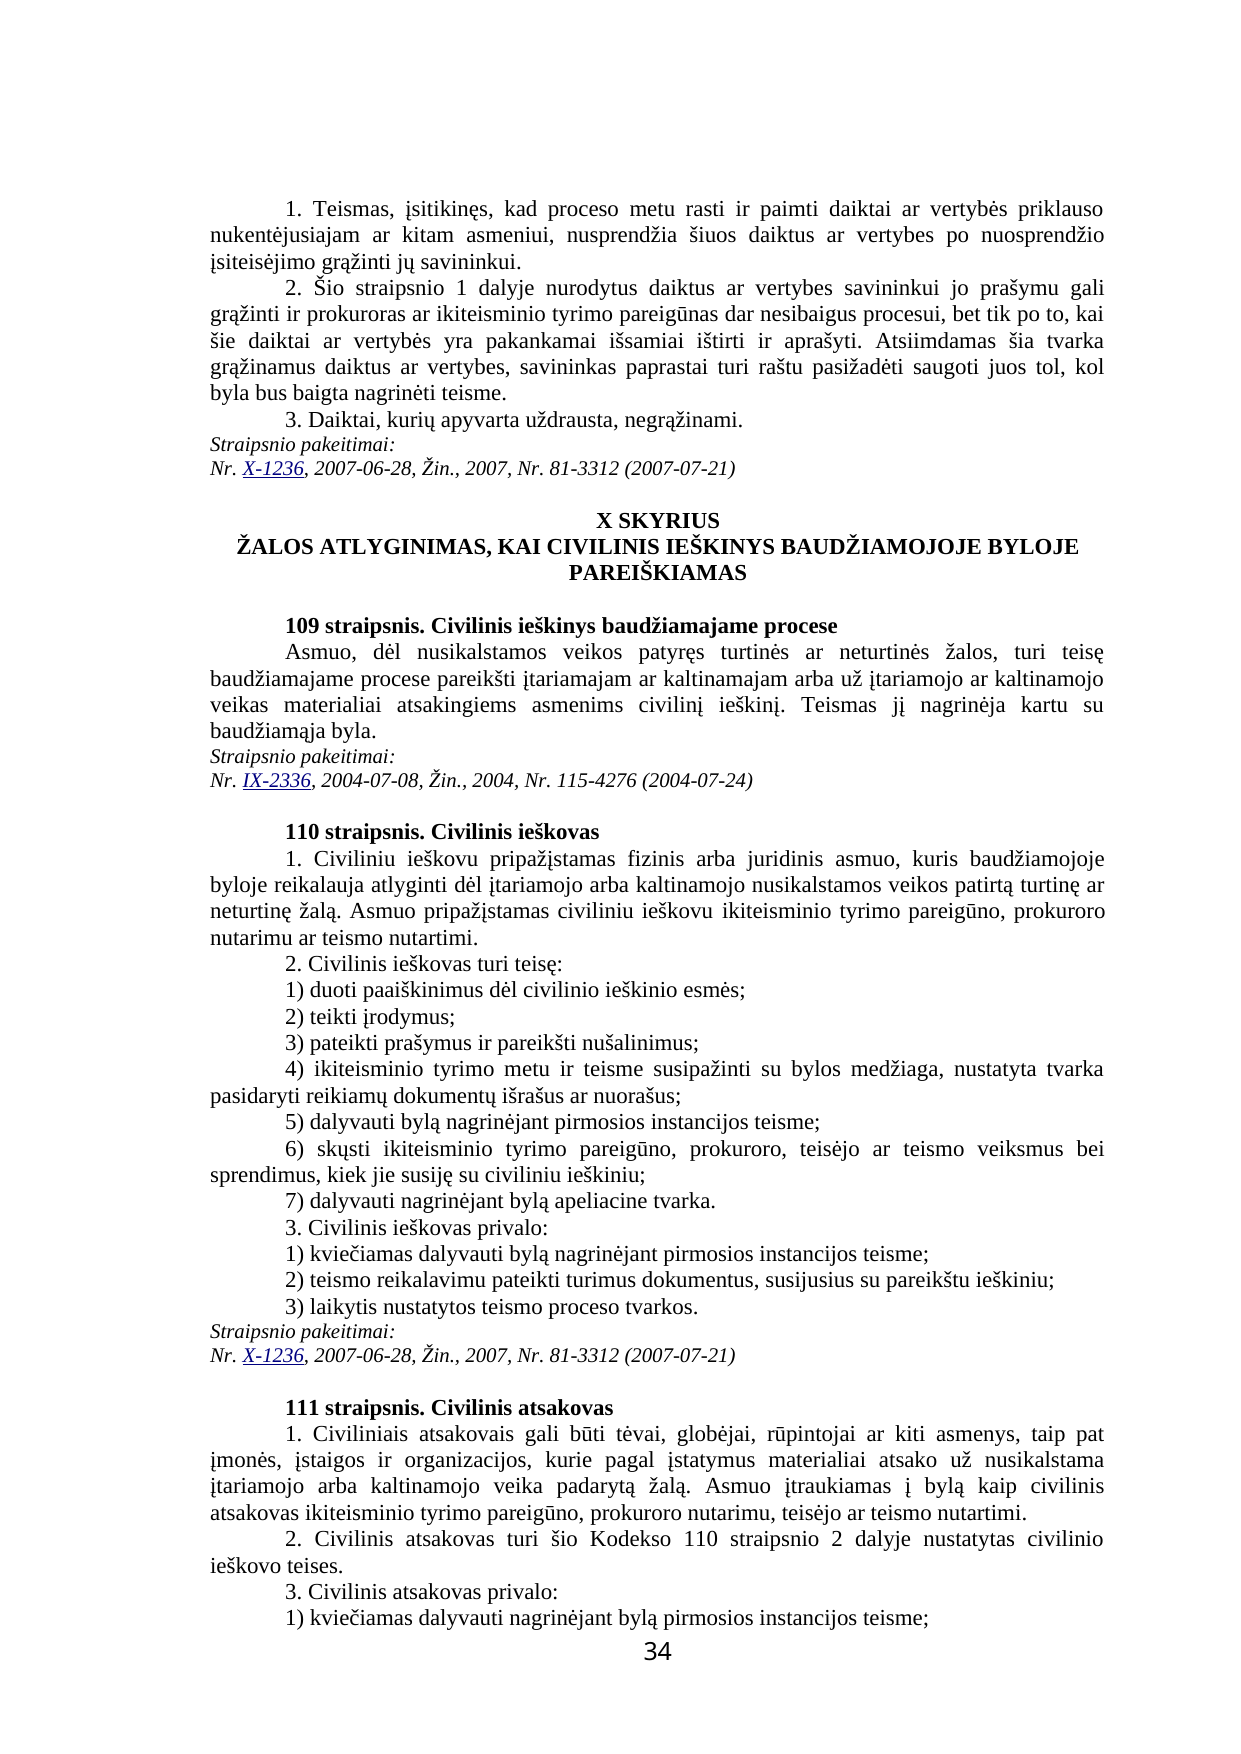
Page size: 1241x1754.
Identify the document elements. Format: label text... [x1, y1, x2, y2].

text 3) laikytis nustatytos teismo proceso tvarkos. [210, 1293, 1106, 1319]
text 109 straipsnis. Civilinis ieškinys baudžiamajame procese [210, 612, 1106, 638]
text 2) teismo reikalavimu pateikti turimus dokumentus, susijusius su pareikštu ieškiniu; [210, 1266, 1106, 1293]
text 1) duoti paaiškinimus dėl civilinio ieškinio esmės; [210, 976, 1106, 1003]
text Asmuo, dėl nusikalstamos veikos patyręs turtinės ar neturtinės žalos, turi teisę baudžiamajame procese pareikšti įtariamajam ar kaltinamajam arba už įtariamojo ar kaltinamojo veikas materialiai atsakingiems asmenims civilinį ieškinį. Teismas jį nagrinėja kartu su baudžiamąja byla. [210, 638, 1106, 744]
text 111 straipsnis. Civilinis atsakovas [210, 1393, 1106, 1420]
text Straipsnio pakeitimai: [210, 1319, 1106, 1343]
text 2. Civilinis ieškovas turi teisę: [210, 950, 1106, 976]
text Straipsnio pakeitimai: [210, 432, 1106, 456]
text Nr. X-1236, 2007-06-28, Žin., 2007, Nr. 81-3312 (2007-07-21) [210, 1343, 1106, 1367]
text 7) dalyvauti nagrinėjant bylą apeliacine tvarka. [210, 1187, 1106, 1214]
text 3. Daiktai, kurių apyvarta uždrausta, negrąžinami. [210, 406, 1106, 432]
text 6) skųsti ikiteisminio tyrimo pareigūno, prokuroro, teisėjo ar teismo veiksmus bei sprendimus, kiek jie susiję su civiliniu ieškiniu; [210, 1134, 1106, 1187]
text 5) dalyvauti bylą nagrinėjant pirmosios instancijos teisme; [210, 1108, 1106, 1134]
subtitle X skyrius [210, 507, 1106, 533]
text 110 straipsnis. Civilinis ieškovas [210, 818, 1106, 845]
text 1. Civiliniu ieškovu pripažįstamas fizinis arba juridinis asmuo, kuris baudžiamojoje byloje reikalauja atlyginti dėl įtariamojo arba kaltinamojo nusikalstamos veikos patirtą turtinę ar neturtinę žalą. Asmuo pripažįstamas civiliniu ieškovu ikiteisminio tyrimo pareigūno, prokuroro nutarimu ar teismo nutartimi. [210, 845, 1106, 950]
text 2. Šio straipsnio 1 dalyje nurodytus daiktus ar vertybes savininkui jo prašymu gali grąžinti ir prokuroras ar ikiteisminio tyrimo pareigūnas dar nesibaigus procesui, bet tik po to, kai šie daiktai ar vertybės yra pakankamai išsamiai ištirti ir aprašyti. Atsiimdamas šia tvarka grąžinamus daiktus ar vertybes, savininkas paprastai turi raštu pasižadėti saugoti juos tol, kol byla bus baigta nagrinėti teisme. [210, 274, 1106, 406]
text 3. Civilinis atsakovas privalo: [210, 1578, 1106, 1604]
text Nr. IX-2336, 2004-07-08, Žin., 2004, Nr. 115-4276 (2004-07-24) [210, 768, 1106, 792]
text 2) teikti įrodymus; [210, 1003, 1106, 1029]
text 4) ikiteisminio tyrimo metu ir teisme susipažinti su bylos medžiaga, nustatyta tvarka pasidaryti reikiamų dokumentų išrašus ar nuorašus; [210, 1056, 1106, 1108]
text 1. Civiliniais atsakovais gali būti tėvai, globėjai, rūpintojai ar kiti asmenys, taip pat įmonės, įstaigos ir organizacijos, kurie pagal įstatymus materialiai atsako už nusikalstama įtariamojo arba kaltinamojo veika padarytą žalą. Asmuo įtraukiamas į bylą kaip civilinis atsakovas ikiteisminio tyrimo pareigūno, prokuroro nutarimu, teisėjo ar teismo nutartimi. [210, 1420, 1106, 1525]
text 1) kviečiamas dalyvauti bylą nagrinėjant pirmosios instancijos teisme; [210, 1240, 1106, 1266]
text 3. Civilinis ieškovas privalo: [210, 1214, 1106, 1240]
text 2. Civilinis atsakovas turi šio Kodekso 110 straipsnio 2 dalyje nustatytas civilinio ieškovo teises. [210, 1525, 1106, 1578]
text Nr. X-1236, 2007-06-28, Žin., 2007, Nr. 81-3312 (2007-07-21) [210, 456, 1106, 480]
text 1. Teismas, įsitikinęs, kad proceso metu rasti ir paimti daiktai ar vertybės priklauso nukentėjusiajam ar kitam asmeniui, nusprendžia šiuos daiktus ar vertybes po nuosprendžio įsiteisėjimo grąžinti jų savininkui. [210, 195, 1106, 274]
text Žalos atlyginimas, kai civilinis ieškinys baudžiamojoje byloje pareiškiamas [210, 533, 1106, 586]
text Straipsnio pakeitimai: [210, 744, 1106, 768]
text 3) pateikti prašymus ir pareikšti nušalinimus; [210, 1029, 1106, 1056]
text 1) kviečiamas dalyvauti nagrinėjant bylą pirmosios instancijos teisme; [210, 1604, 1106, 1631]
